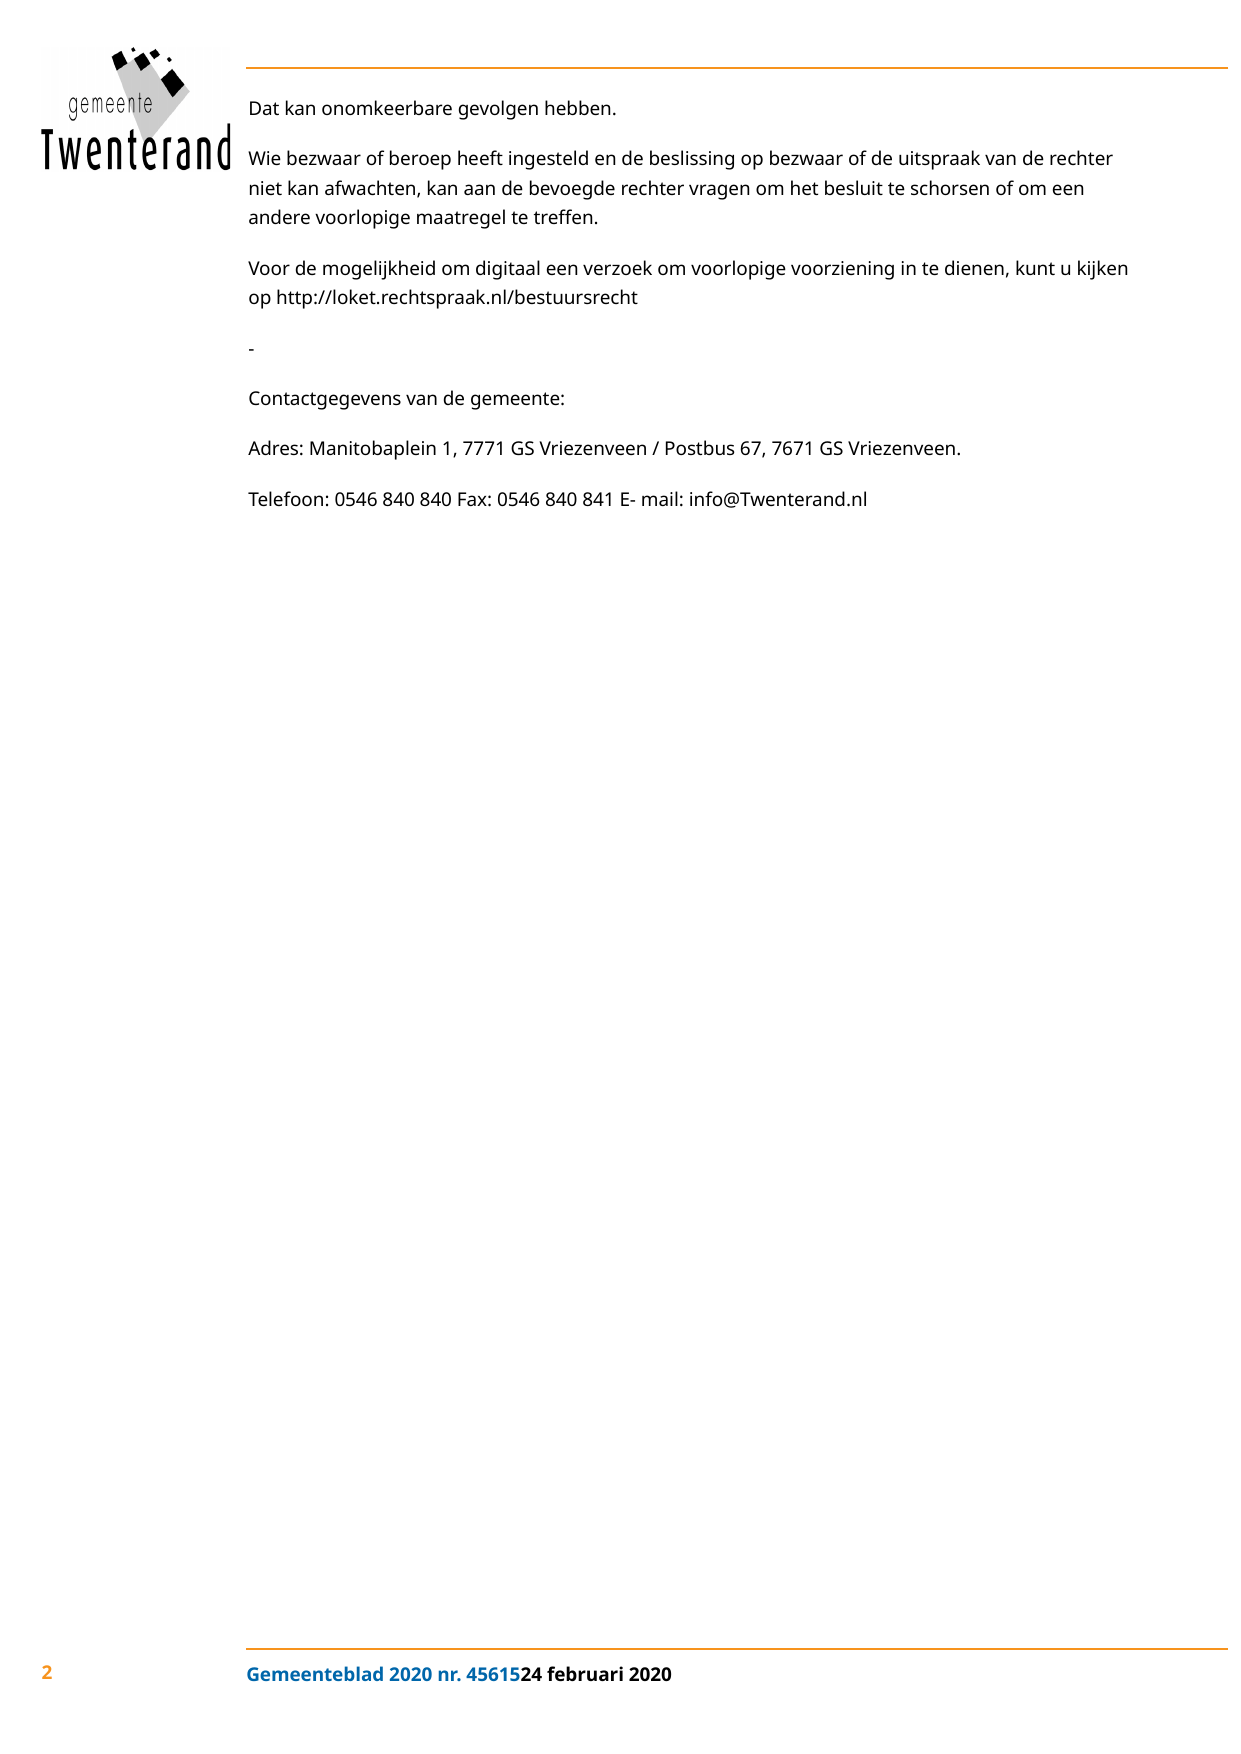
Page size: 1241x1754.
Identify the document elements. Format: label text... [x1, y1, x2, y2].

text - [248, 335, 1152, 361]
text Wie bezwaar of beroep heeft ingesteld en de beslissing op bezwaar of de uitspraak van de rechter niet kan afwachten, kan aan de bevoegde rechter vragen om het besluit te schorsen of om een andere voorlopige maatregel te treffen. [248, 145, 1152, 230]
text Dat kan onomkeerbare gevolgen hebben. [248, 95, 1152, 121]
text Adres: Manitobaplein 1, 7771 GS Vriezenveen / Postbus 67, 7671 GS Vriezenveen. [248, 436, 1152, 461]
picture [41, 47, 231, 172]
text Voor de mogelijkheid om digitaal een verzoek om voorlopige voorziening in te dienen, kunt u kijken op http://loket.rechtspraak.nl/bestuursrecht [248, 255, 1152, 310]
text Contactgegevens van de gemeente: [248, 385, 1152, 411]
text Telefoon: 0546 840 840 Fax: 0546 840 841 E- mail: info@Twenterand.nl [248, 486, 1152, 512]
